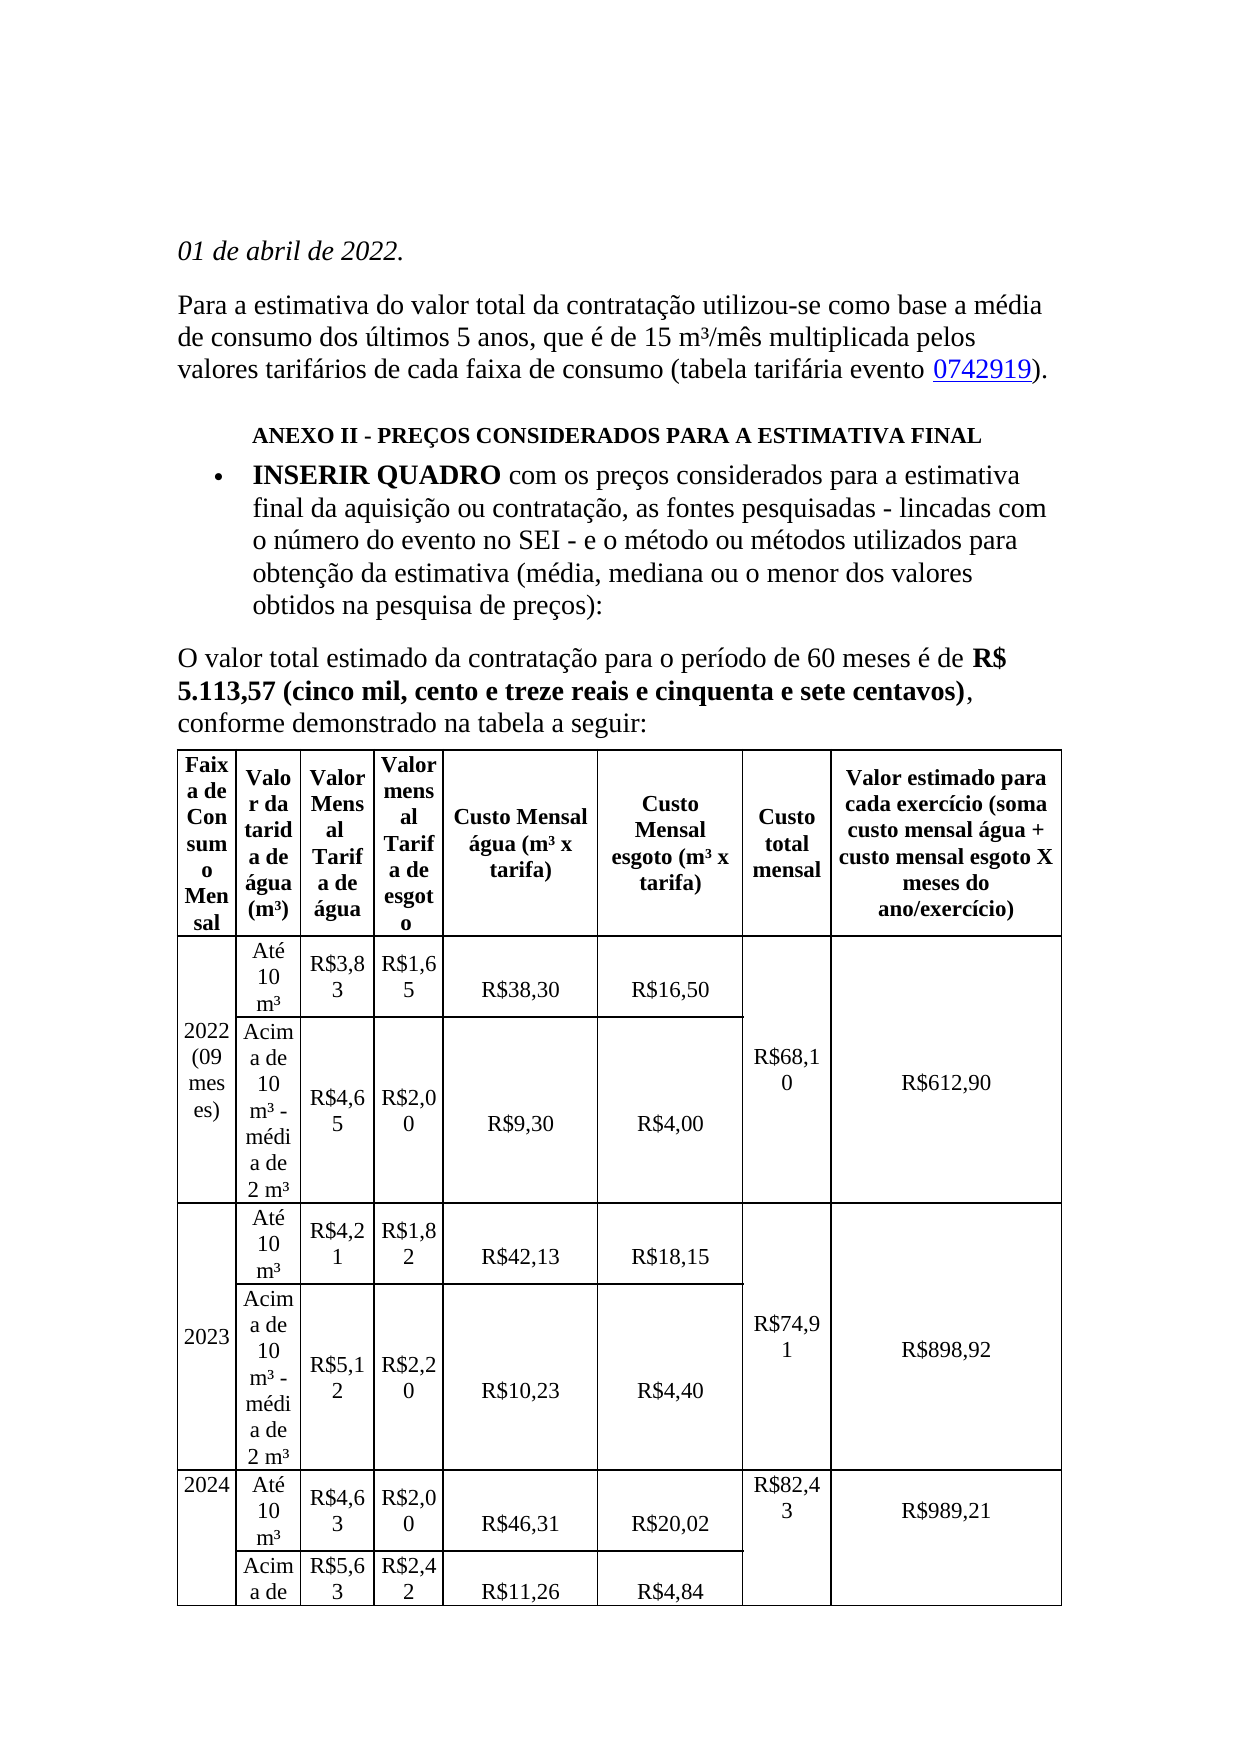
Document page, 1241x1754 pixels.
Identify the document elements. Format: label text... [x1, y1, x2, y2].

table_cell R$2,42 [375, 1552, 442, 1604]
table_cell R$46,31 [444, 1471, 597, 1550]
table_cell 2024 [178, 1471, 235, 1604]
text 01 de abril de 2022. [177, 234, 1063, 267]
text Para a estimativa do valor total da contratação utilizou-se como base a média de consumo dos últimos 5 anos, que é de 15 m³/mês multiplicada pelos valores tarifários de cada faixa de consumo (tabela tarifária evento 0742919). [177, 288, 1063, 385]
table_cell Até 10 m³ [237, 1204, 300, 1283]
table_cell R$989,21 [832, 1471, 1061, 1604]
table_cell R$9,30 [444, 1018, 597, 1202]
table_cell R$2,20 [375, 1285, 442, 1469]
table_cell R$4,40 [598, 1285, 742, 1469]
table_cell R$4,84 [598, 1552, 742, 1604]
table_cell R$5,63 [301, 1552, 373, 1604]
table_cell R$16,50 [598, 937, 742, 1016]
table_header Valor estimado para cada exercício (soma custo mensal água + custo mensal esgoto X meses do ano/exercício) [832, 751, 1061, 935]
list INSERIR QUADRO com os preços considerados para a estimativa final da aquisição ou contratação, as fontes pesquisadas - lincadas com o número do evento no SEI - e o método ou métodos utilizados para obtenção da estimativa (média, mediana ou o menor dos valores obtidos na pesquisa de preços): [215, 458, 1063, 620]
table_cell R$1,82 [375, 1204, 442, 1283]
table_cell R$42,13 [444, 1204, 597, 1283]
table_cell R$38,30 [444, 937, 597, 1016]
table_cell 2023 [178, 1204, 235, 1469]
table_cell R$1,65 [375, 937, 442, 1016]
table_header Valor Mensal Tarifa de água [301, 751, 373, 935]
table_header Valor da tarida de água (m³) [237, 751, 300, 935]
table_cell Acima de [237, 1552, 300, 1604]
table_cell R$10,23 [444, 1285, 597, 1469]
table_cell R$612,90 [832, 937, 1061, 1202]
table_cell R$20,02 [598, 1471, 742, 1550]
table_cell R$18,15 [598, 1204, 742, 1283]
text ANEXO II - PREÇOS CONSIDERADOS PARA A ESTIMATIVA FINAL [183, 422, 1057, 448]
table_cell R$4,00 [598, 1018, 742, 1202]
table_cell R$11,26 [444, 1552, 597, 1604]
table_cell R$2,00 [375, 1018, 442, 1202]
table_header Custo Mensal água (m³ x tarifa) [444, 751, 597, 935]
table_cell R$68,10 [743, 937, 830, 1202]
text O valor total estimado da contratação para o período de 60 meses é de R$ 5.113,57 (cinco mil, cento e treze reais e cinquenta e sete centavos), conforme demonstrado na tabela a seguir: [177, 641, 1063, 738]
table_cell R$2,00 [375, 1471, 442, 1550]
table_cell R$82,43 [743, 1471, 830, 1604]
table_cell R$4,63 [301, 1471, 373, 1550]
table_cell Acima de 10 m³ - média de 2 m³ [237, 1285, 300, 1469]
table_cell R$74,91 [743, 1204, 830, 1469]
table_header Custo Mensal esgoto (m³ x tarifa) [598, 751, 742, 935]
table_cell R$5,12 [301, 1285, 373, 1469]
table_cell R$4,21 [301, 1204, 373, 1283]
table_header Faixa de Consumo Mensal [178, 751, 235, 935]
table_cell R$3,83 [301, 937, 373, 1016]
table_header Valor mensal Tarifa de esgoto [375, 751, 442, 935]
table_header Custo total mensal [743, 751, 830, 935]
table_cell R$4,65 [301, 1018, 373, 1202]
table_cell Até 10 m³ [237, 1471, 300, 1550]
table_cell Acima de 10 m³ - média de 2 m³ [237, 1018, 300, 1202]
table_cell R$898,92 [832, 1204, 1061, 1469]
table_cell 2022 (09 meses) [178, 937, 235, 1202]
table_cell Até 10 m³ [237, 937, 300, 1016]
